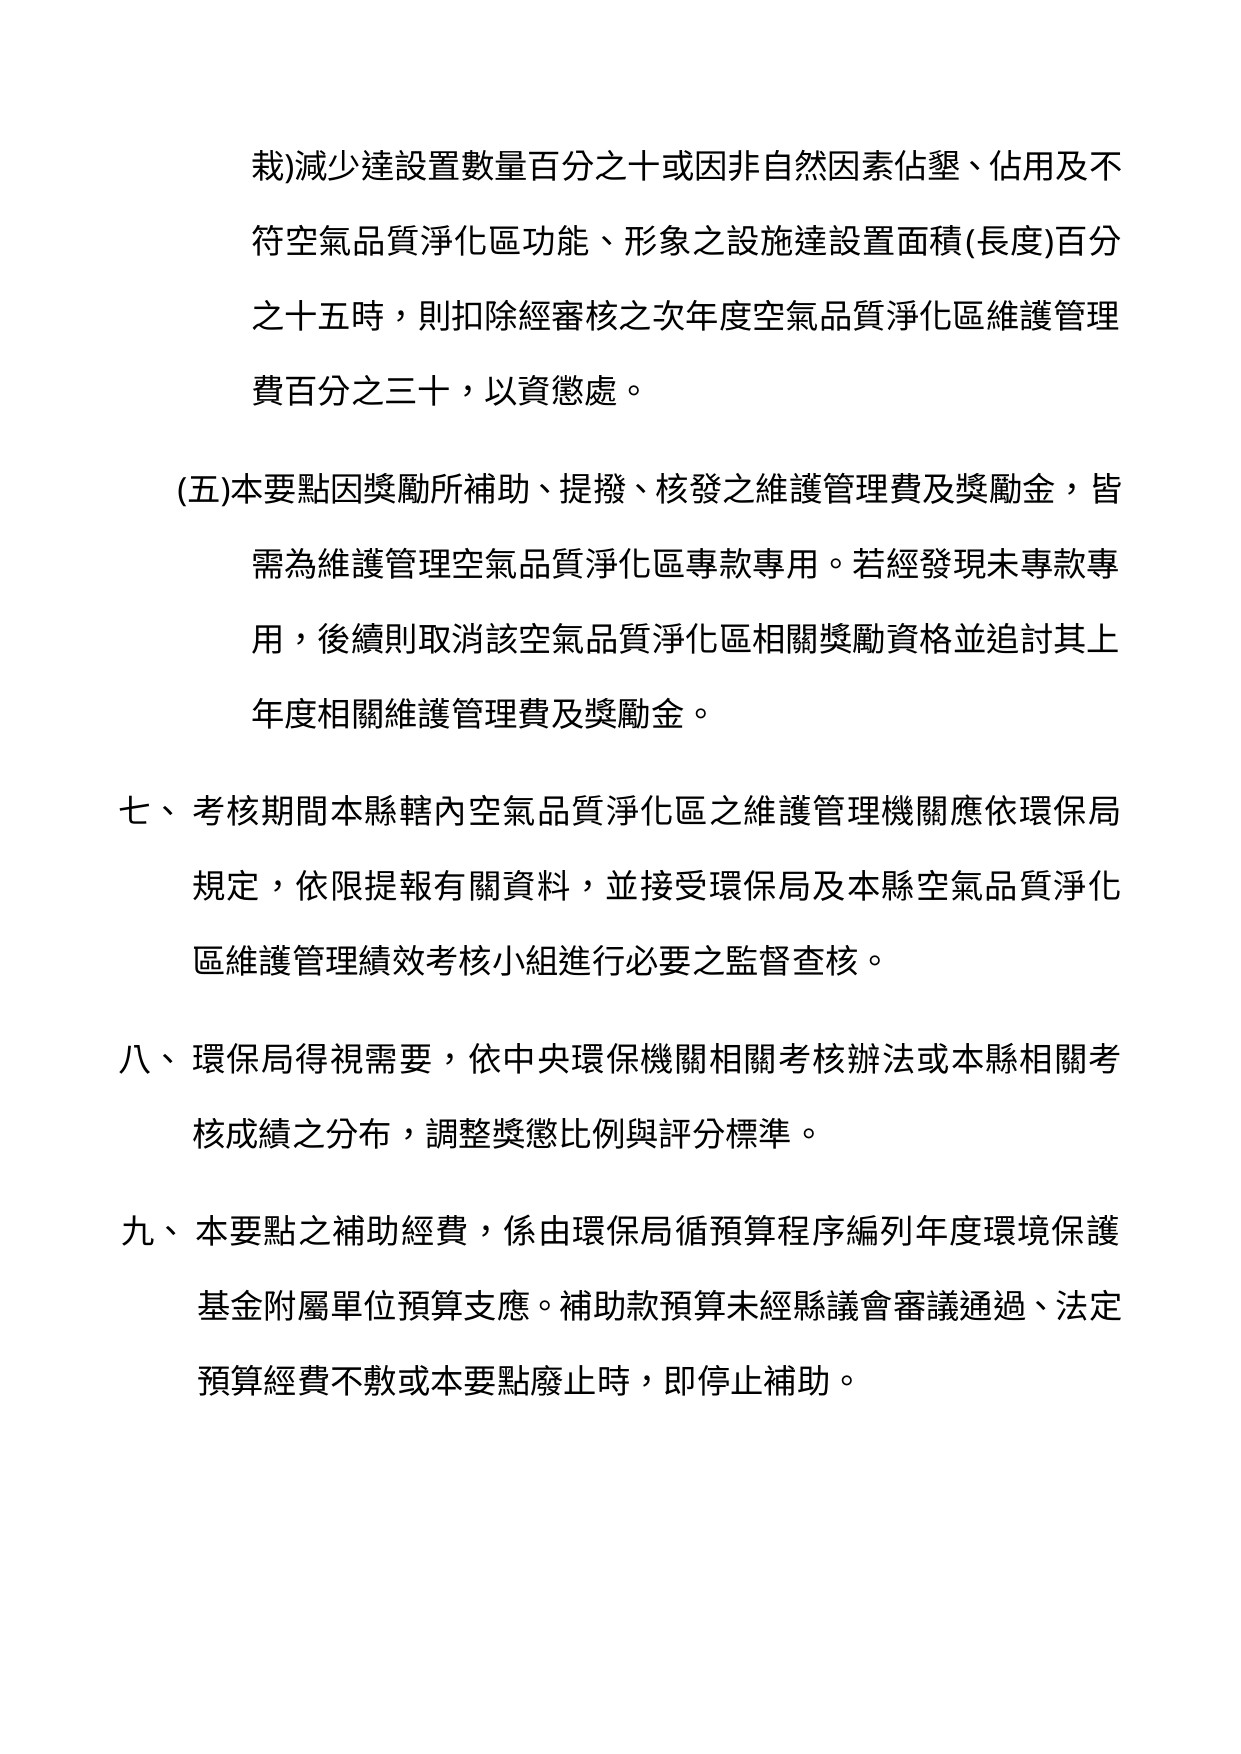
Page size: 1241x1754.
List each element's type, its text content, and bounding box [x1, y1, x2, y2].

text 栽)減少達設置數量百分之十或因非自然因素佔墾、佔用及不符空氣品質淨化區功能、形象之設施達設置面積(長度)百分之十五時，則扣除經審核之次年度空氣品質淨化區維護管理費百分之三十，以資懲處。 [177, 127, 1122, 427]
list 環保局得視需要，依中央環保機關相關考核辦法或本縣相關考核成績之分布，調整獎懲比例與評分標準。 [118, 1019, 1122, 1169]
list 本要點之補助經費，係由環保局循預算程序編列年度環境保護基金附屬單位預算支應。補助款預算未經縣議會審議通過、法定預算經費不敷或本要點廢止時，即停止補助。 [121, 1192, 1122, 1417]
text (五)本要點因獎勵所補助、提撥、核發之維護管理費及獎勵金，皆需為維護管理空氣品質淨化區專款專用。若經發現未專款專用，後續則取消該空氣品質淨化區相關獎勵資格並追討其上年度相關維護管理費及獎勵金。 [177, 449, 1122, 749]
list 考核期間本縣轄內空氣品質淨化區之維護管理機關應依環保局規定，依限提報有關資料，並接受環保局及本縣空氣品質淨化區維護管理績效考核小組進行必要之監督查核。 [118, 772, 1122, 997]
